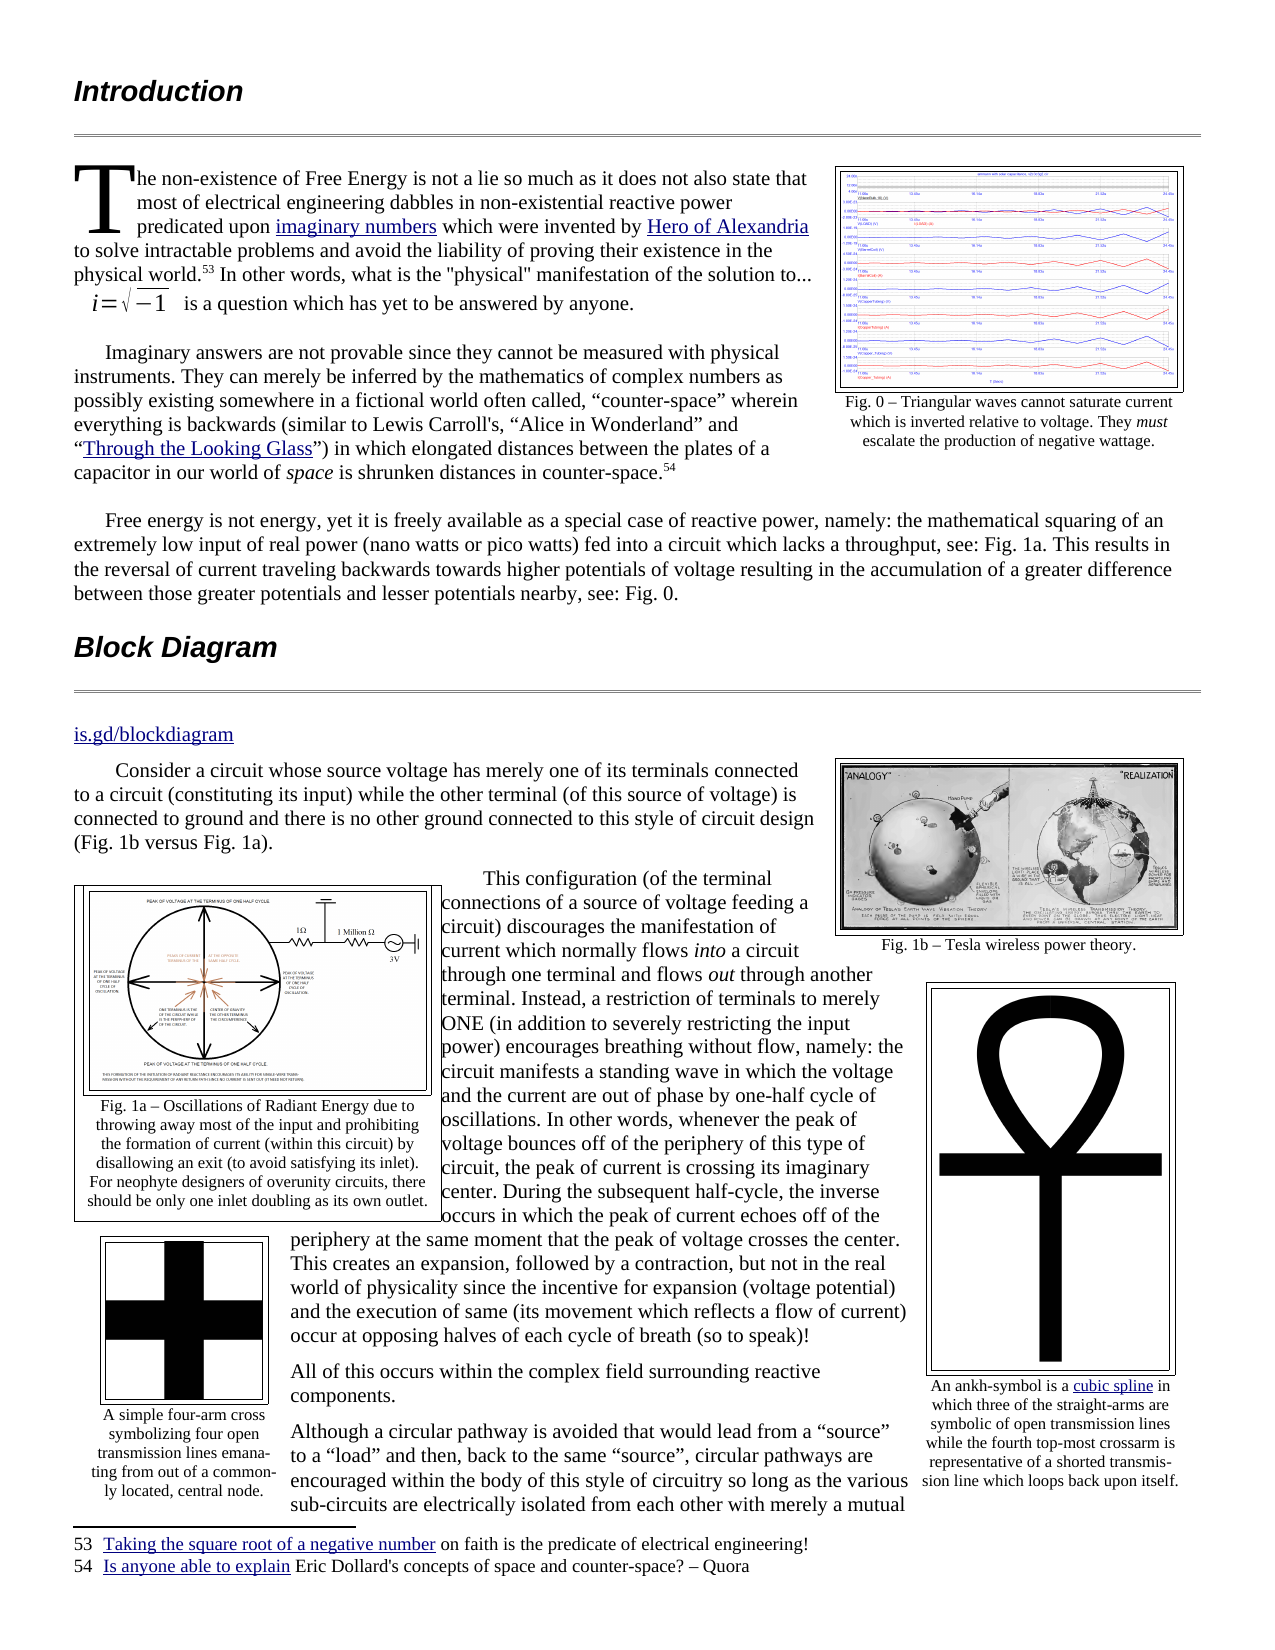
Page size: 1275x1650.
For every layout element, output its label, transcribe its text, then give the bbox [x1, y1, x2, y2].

text Fig. 1a – Oscillations of Radiant Energy due to throwing away most of the input and prohibiting the formation of current (within this circuit) by disallowing an exit (to avoid satisfying its inlet). For neophyte designers of overunity circuits, there should be only one inlet doubling as its own outlet. [75, 898, 441, 1210]
text A simple four-arm cross symbolizing four open transmission lines emana- ting from out of a common- ly located, central node. [78, 1237, 290, 1500]
subtitle Introduction [73, 73, 1201, 107]
text All of this occurs within the complex field surrounding reactive components. [290, 1359, 909, 1407]
text The non-existence of Free Energy is not a lie so much as it does not also state that most of electrical engineering dabbles in non-existential reactive power predicated upon imaginary numbers which were invented by Hero of Alexandria to solve intractable problems and avoid the liability of proving their existence in the physical world. In other words, what is the ''physical'' manifestation of the solution to...is a question which has yet to be answered by anyone. [73, 166, 835, 316]
text is.gd/blockdiagram [73, 722, 1201, 746]
picture [841, 764, 1177, 929]
picture [841, 172, 1177, 387]
text [84, 886, 431, 1095]
text Consider a circuit whose source voltage has merely one of its terminals connected to a circuit (constituting its input) while the other terminal (of this source of voltage) is connected to ground and there is no other ground connected to this style of circuit design (Fig. 1b versus Fig. 1a). [73, 758, 835, 854]
subtitle Block Diagram [73, 629, 1201, 663]
text Fig. 0 – Triangular waves cannot saturate current which is inverted relative to voltage. They must escalate the production of negative wattage. [816, 167, 1201, 450]
picture [90, 892, 426, 1090]
picture [106, 1243, 262, 1399]
text Fig. 1b – Tesla wireless power theory. [816, 759, 1201, 954]
picture [932, 989, 1169, 1370]
text Imaginary answers are not provable since they cannot be measured with physical instruments. They can merely be inferred by the mathematics of complex numbers as possibly existing somewhere in a fictional world often called, “counter-space” wherein everything is backwards (similar to Lewis Carroll's, “Alice in Wonderland” and “Through the Looking Glass”) in which elongated distances between the plates of a capacitor in our world of space is shrunken distances in counter-space. [73, 340, 1201, 484]
text Taking the square root of a negative number on faith is the predicate of electrical engineering! [73, 1533, 1201, 1555]
text This configuration (of the terminal connections of a source of voltage feeding a circuit) discourages the manifestation of current which normally flows into a circuit through one terminal and flows out through another terminal. Instead, a restriction of terminals to merely ONE (in addition to severely restricting the input power) encourages breathing without flow, namely: the circuit manifests a standing wave in which the voltage and the current are out of phase by one-half cycle of oscillations. In other words, whenever the peak of voltage bounces off of the periphery of this type of circuit, the peak of current is crossing its imaginary center. During the subsequent half-cycle, the inverse occurs in which the peak of current echoes off of the periphery at the same moment that the peak of voltage crosses the center. This creates an expansion, followed by a contraction, but not in the real world of physicality since the incentive for expansion (voltage potential) and the execution of same (its movement which reflects a flow of current) occur at opposing halves of each cycle of breath (so to speak)! [73, 866, 1201, 1347]
text An ankh-symbol is a cubic spline in which three of the straight-arms are symbolic of open transmission lines while the fourth top-most crossarm is representative of a shorted transmis- sion line which loops back upon itself. [909, 983, 1192, 1490]
text Although a circular pathway is avoided that would lead from a “source” to a “load” and then, back to the same “source”, circular pathways are encouraged within the body of this style of circuitry so long as the various sub-circuits are electrically isolated from each other with merely a mutual inductance between them, and/or a single wire of electrical connection without any return path. These electrically isolated, open pathway, sub-circuits perform very well if they interconnect via several mutual inductances to make up for their lack of electrical connectivity. [73, 1419, 1201, 1516]
text Is anyone able to explain Eric Dollard's concepts of space and counter-space? – Quora [73, 1555, 1201, 1576]
text Free energy is not energy, yet it is freely available as a special case of reactive power, namely: the mathematical squaring of an extremely low input of real power (nano watts or pico watts) fed into a circuit which lacks a throughput, see: Fig. 1a. This results in the reversal of current traveling backwards towards higher potentials of voltage resulting in the accumulation of a greater difference between those greater potentials and lesser potentials nearby, see: Fig. 0. [73, 508, 1201, 604]
